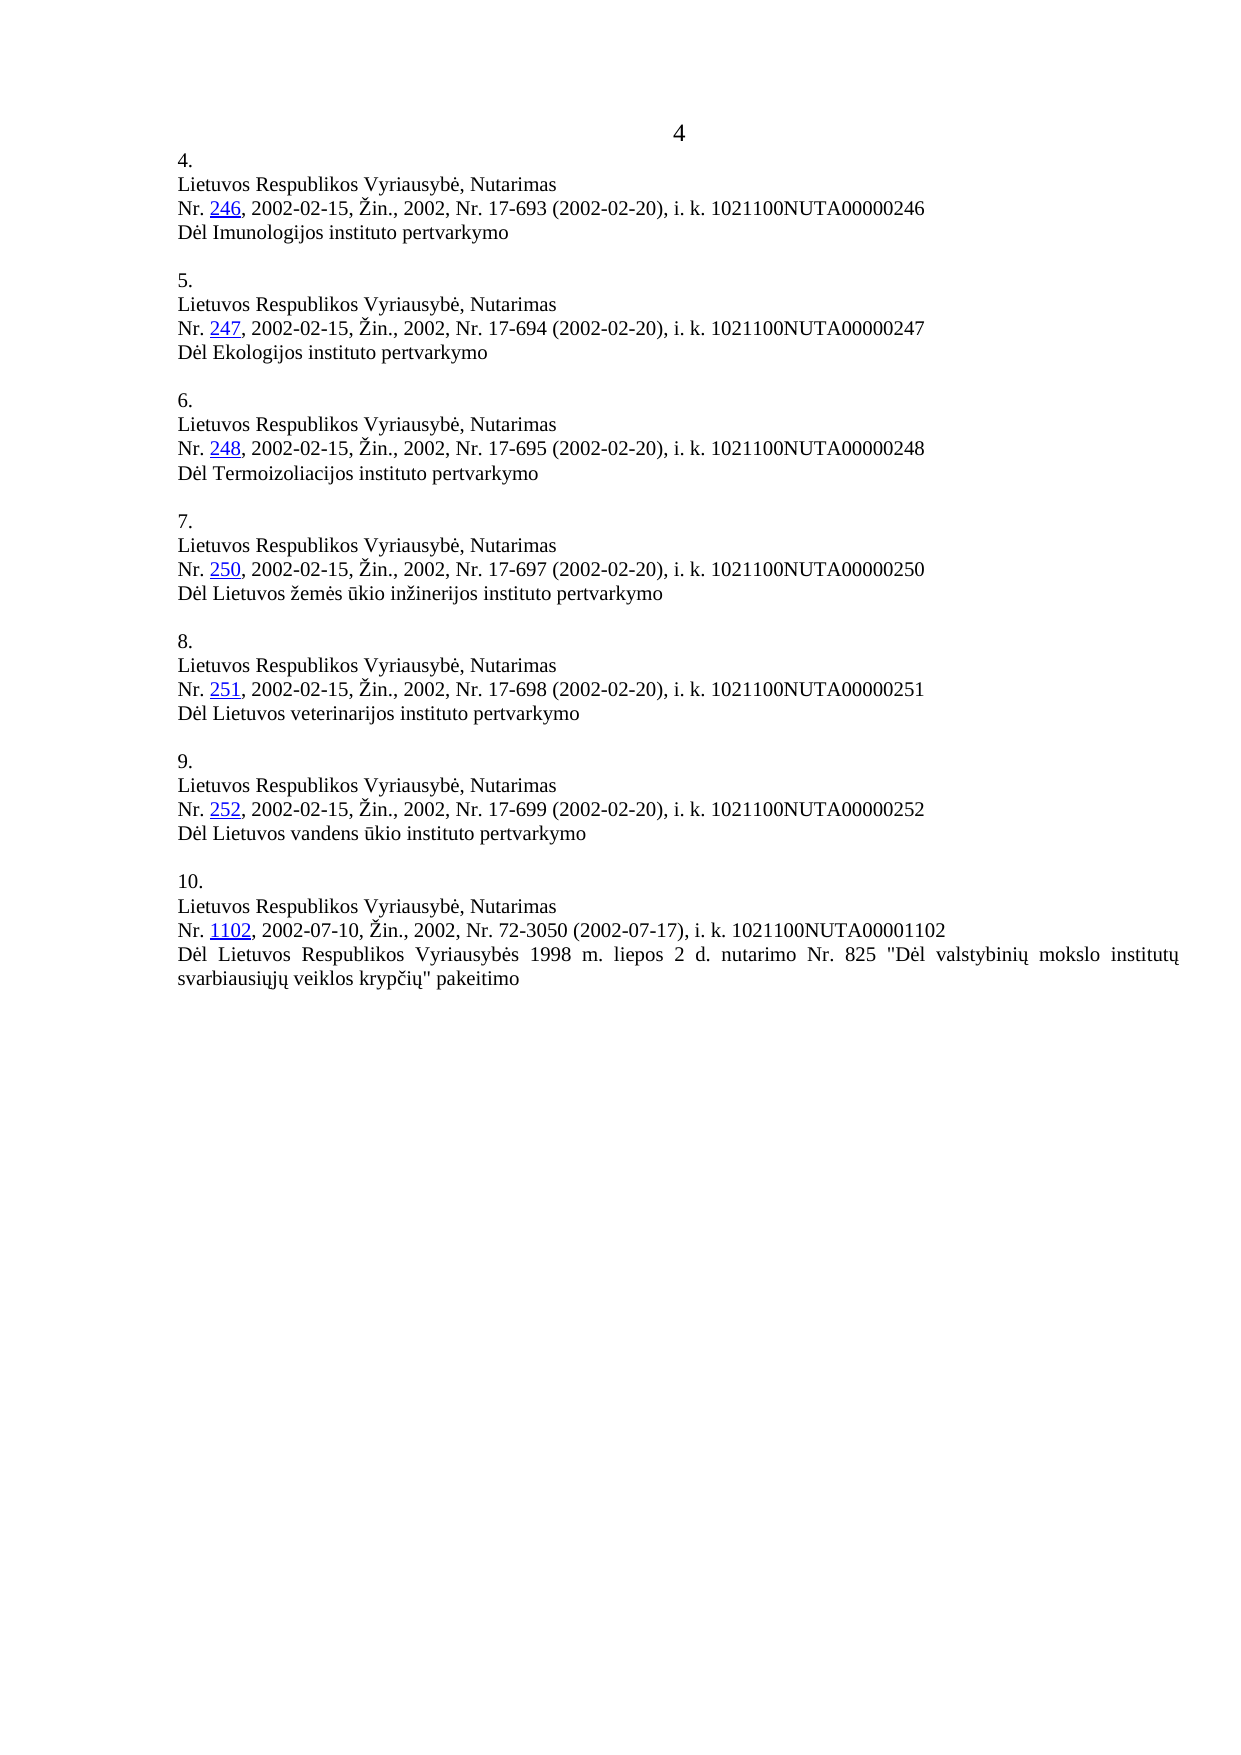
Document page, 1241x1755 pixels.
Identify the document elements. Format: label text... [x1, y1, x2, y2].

text Nr. 246, 2002-02-15, Žin., 2002, Nr. 17-693 (2002-02-20), i. k. 1021100NUTA00000246 [177, 196, 1181, 220]
text Lietuvos Respublikos Vyriausybė, Nutarimas [177, 172, 1181, 196]
text Dėl Lietuvos žemės ūkio inžinerijos instituto pertvarkymo [177, 581, 1181, 605]
text Dėl Imunologijos instituto pertvarkymo [177, 220, 1181, 244]
text Dėl Lietuvos veterinarijos instituto pertvarkymo [177, 701, 1181, 725]
text Nr. 248, 2002-02-15, Žin., 2002, Nr. 17-695 (2002-02-20), i. k. 1021100NUTA00000248 [177, 436, 1181, 460]
text Nr. 252, 2002-02-15, Žin., 2002, Nr. 17-699 (2002-02-20), i. k. 1021100NUTA00000252 [177, 797, 1181, 821]
text Lietuvos Respublikos Vyriausybė, Nutarimas [177, 893, 1181, 918]
text 6. [177, 388, 1181, 412]
text 5. [177, 268, 1181, 292]
text Nr. 250, 2002-02-15, Žin., 2002, Nr. 17-697 (2002-02-20), i. k. 1021100NUTA00000250 [177, 557, 1181, 581]
text 8. [177, 629, 1181, 653]
text Nr. 247, 2002-02-15, Žin., 2002, Nr. 17-694 (2002-02-20), i. k. 1021100NUTA00000247 [177, 316, 1181, 340]
text Lietuvos Respublikos Vyriausybė, Nutarimas [177, 292, 1181, 316]
text 7. [177, 508, 1181, 533]
text Dėl Ekologijos instituto pertvarkymo [177, 340, 1181, 364]
text Nr. 1102, 2002-07-10, Žin., 2002, Nr. 72-3050 (2002-07-17), i. k. 1021100NUTA00001102 [177, 918, 1181, 942]
text Lietuvos Respublikos Vyriausybė, Nutarimas [177, 773, 1181, 797]
text Lietuvos Respublikos Vyriausybė, Nutarimas [177, 653, 1181, 677]
text Dėl Lietuvos vandens ūkio instituto pertvarkymo [177, 821, 1181, 845]
text Dėl Lietuvos Respublikos Vyriausybės 1998 m. liepos 2 d. nutarimo Nr. 825 "Dėl valstybinių mokslo institutų svarbiausiųjų veiklos krypčių" pakeitimo [177, 942, 1181, 990]
text 9. [177, 749, 1181, 773]
text 4. [177, 148, 1181, 172]
text Lietuvos Respublikos Vyriausybė, Nutarimas [177, 533, 1181, 557]
text Lietuvos Respublikos Vyriausybė, Nutarimas [177, 412, 1181, 436]
text Nr. 251, 2002-02-15, Žin., 2002, Nr. 17-698 (2002-02-20), i. k. 1021100NUTA00000251 [177, 677, 1181, 701]
text Dėl Termoizoliacijos instituto pertvarkymo [177, 460, 1181, 484]
text 10. [177, 869, 1181, 893]
